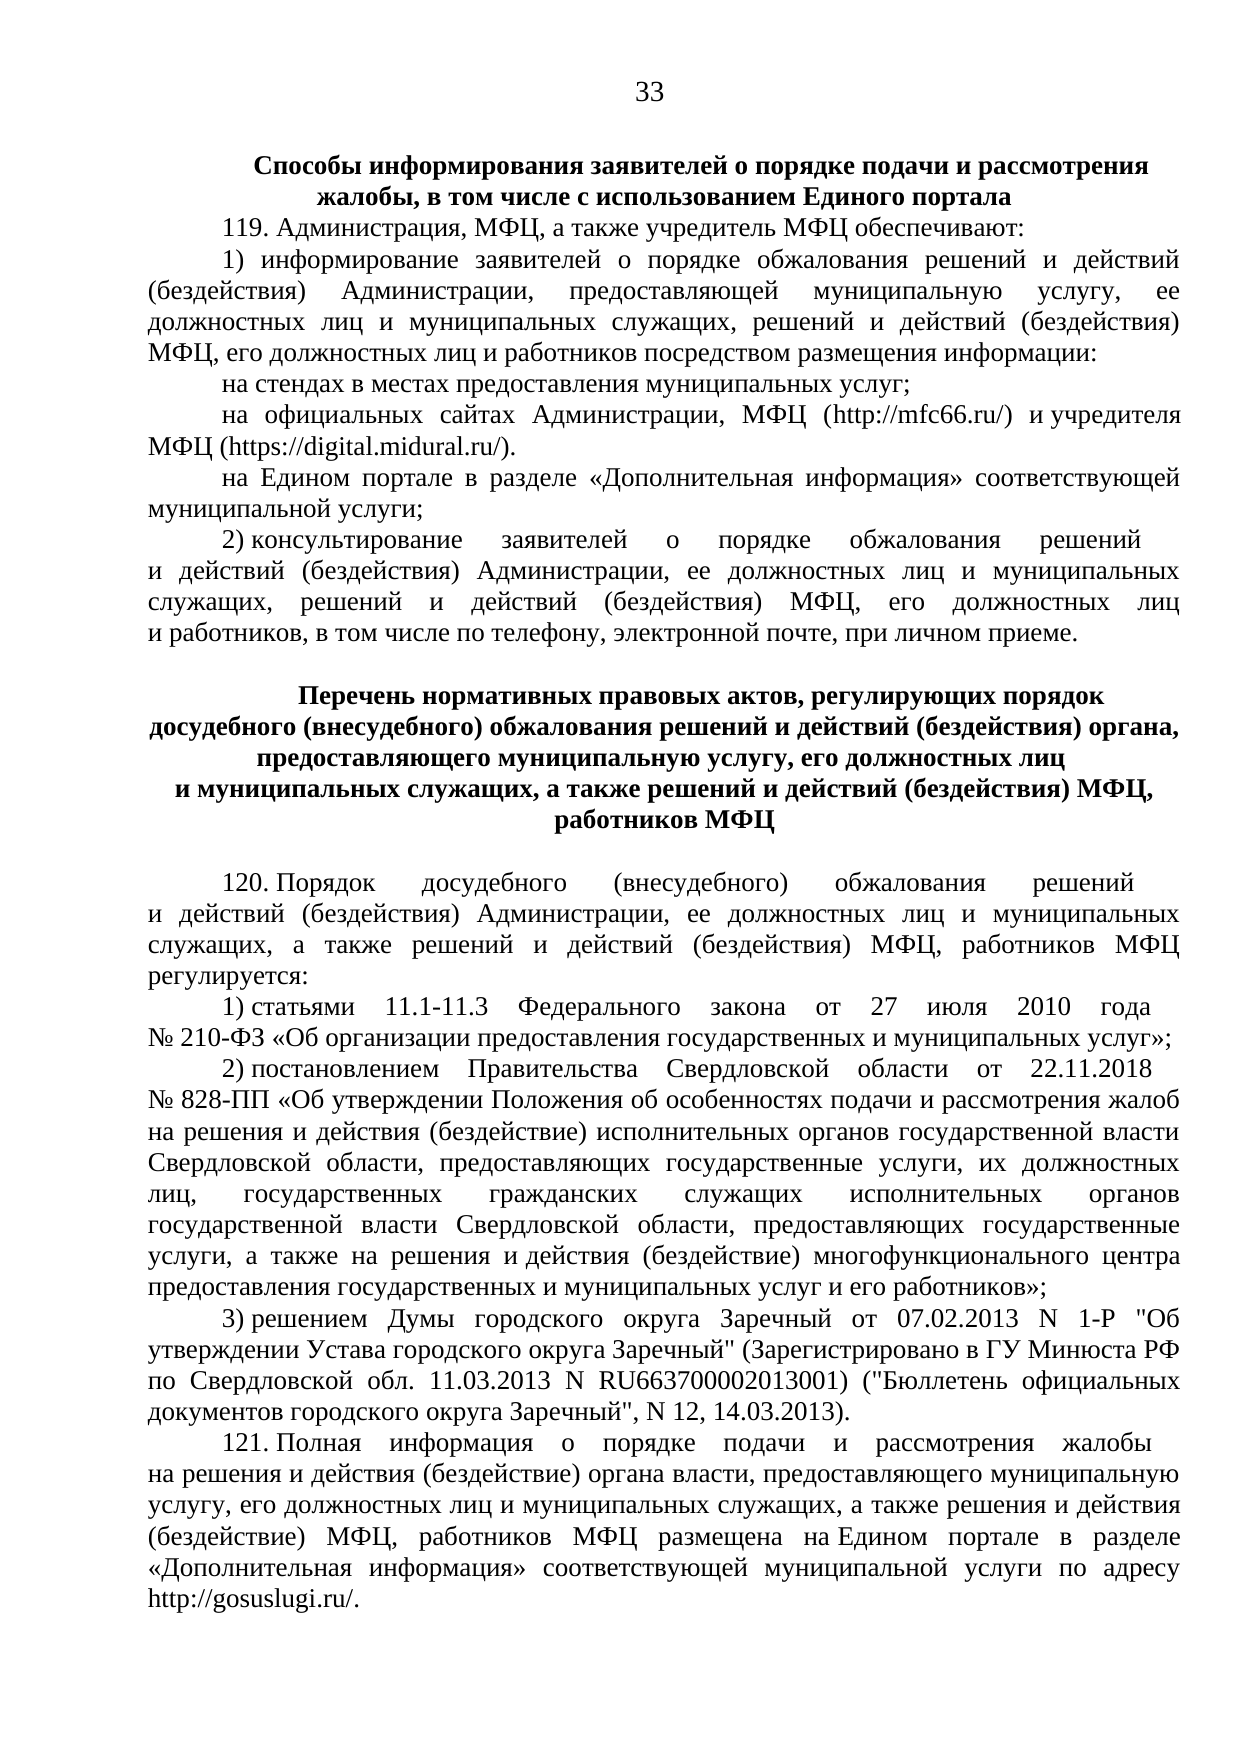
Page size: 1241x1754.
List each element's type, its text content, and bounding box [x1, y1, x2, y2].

text Способы информирования заявителей о порядке подачи и рассмотрения жалобы, в том числе с использованием Единого портала [148, 149, 1181, 212]
text 120. Порядок досудебного (внесудебного) обжалования решений и действий (бездействия) Администрации, ее должностных лиц и муниципальных служащих, а также решений и действий (бездействия) МФЦ, работников МФЦ регулируется: [148, 866, 1181, 990]
text на официальных сайтах Администрации, МФЦ (http://mfc66.ru/) и учредителя МФЦ (https://digital.midural.ru/). [148, 398, 1181, 461]
text 2) консультирование заявителей о порядке обжалования решений и действий (бездействия) Администрации, ее должностных лиц и муниципальных служащих, решений и действий (бездействия) МФЦ, его должностных лиц и работников, в том числе по телефону, электронной почте, при личном приеме. [148, 523, 1181, 648]
text 119. Администрация, МФЦ, а также учредитель МФЦ обеспечивают: [148, 212, 1181, 243]
text 3) решением Думы городского округа Заречный от 07.02.2013 N 1-Р "Об утверждении Устава городского округа Заречный" (Зарегистрировано в ГУ Минюста РФ по Свердловской обл. 11.03.2013 N RU663700002013001) ("Бюллетень официальных документов городского округа Заречный", N 12, 14.03.2013). [148, 1302, 1181, 1426]
text на Едином портале в разделе «Дополнительная информация» соответствующей муниципальной услуги; [148, 461, 1181, 523]
text 121. Полная информация о порядке подачи и рассмотрения жалобы на решения и действия (бездействие) органа власти, предоставляющего муниципальную услугу, его должностных лиц и муниципальных служащих, а также решения и действия (бездействие) МФЦ, работников МФЦ размещена на Едином портале в разделе «Дополнительная информация» соответствующей муниципальной услуги по адресу http://gosuslugi.ru/. [148, 1426, 1181, 1613]
text на стендах в местах предоставления муниципальных услуг; [148, 367, 1181, 398]
text 1) статьями 11.1-11.3 Федерального закона от 27 июля 2010 года № 210-ФЗ «Об организации предоставления государственных и муниципальных услуг»; [148, 990, 1181, 1052]
text Перечень нормативных правовых актов, регулирующих порядок досудебного (внесудебного) обжалования решений и действий (бездействия) органа, предоставляющего муниципальную услугу, его должностных лиц и муниципальных служащих, а также решений и действий (бездействия) МФЦ, работников МФЦ [148, 679, 1181, 834]
text 2) постановлением Правительства Свердловской области от 22.11.2018 № 828-ПП «Об утверждении Положения об особенностях подачи и рассмотрения жалоб на решения и действия (бездействие) исполнительных органов государственной власти Свердловской области, предоставляющих государственные услуги, их должностных лиц, государственных гражданских служащих исполнительных органов государственной власти Свердловской области, предоставляющих государственные услуги, а также на решения и действия (бездействие) многофункционального центра предоставления государственных и муниципальных услуг и его работников»; [148, 1052, 1181, 1302]
text 1) информирование заявителей о порядке обжалования решений и действий (бездействия) Администрации, предоставляющей муниципальную услугу, ее должностных лиц и муниципальных служащих, решений и действий (бездействия) МФЦ, его должностных лиц и работников посредством размещения информации: [148, 243, 1181, 367]
